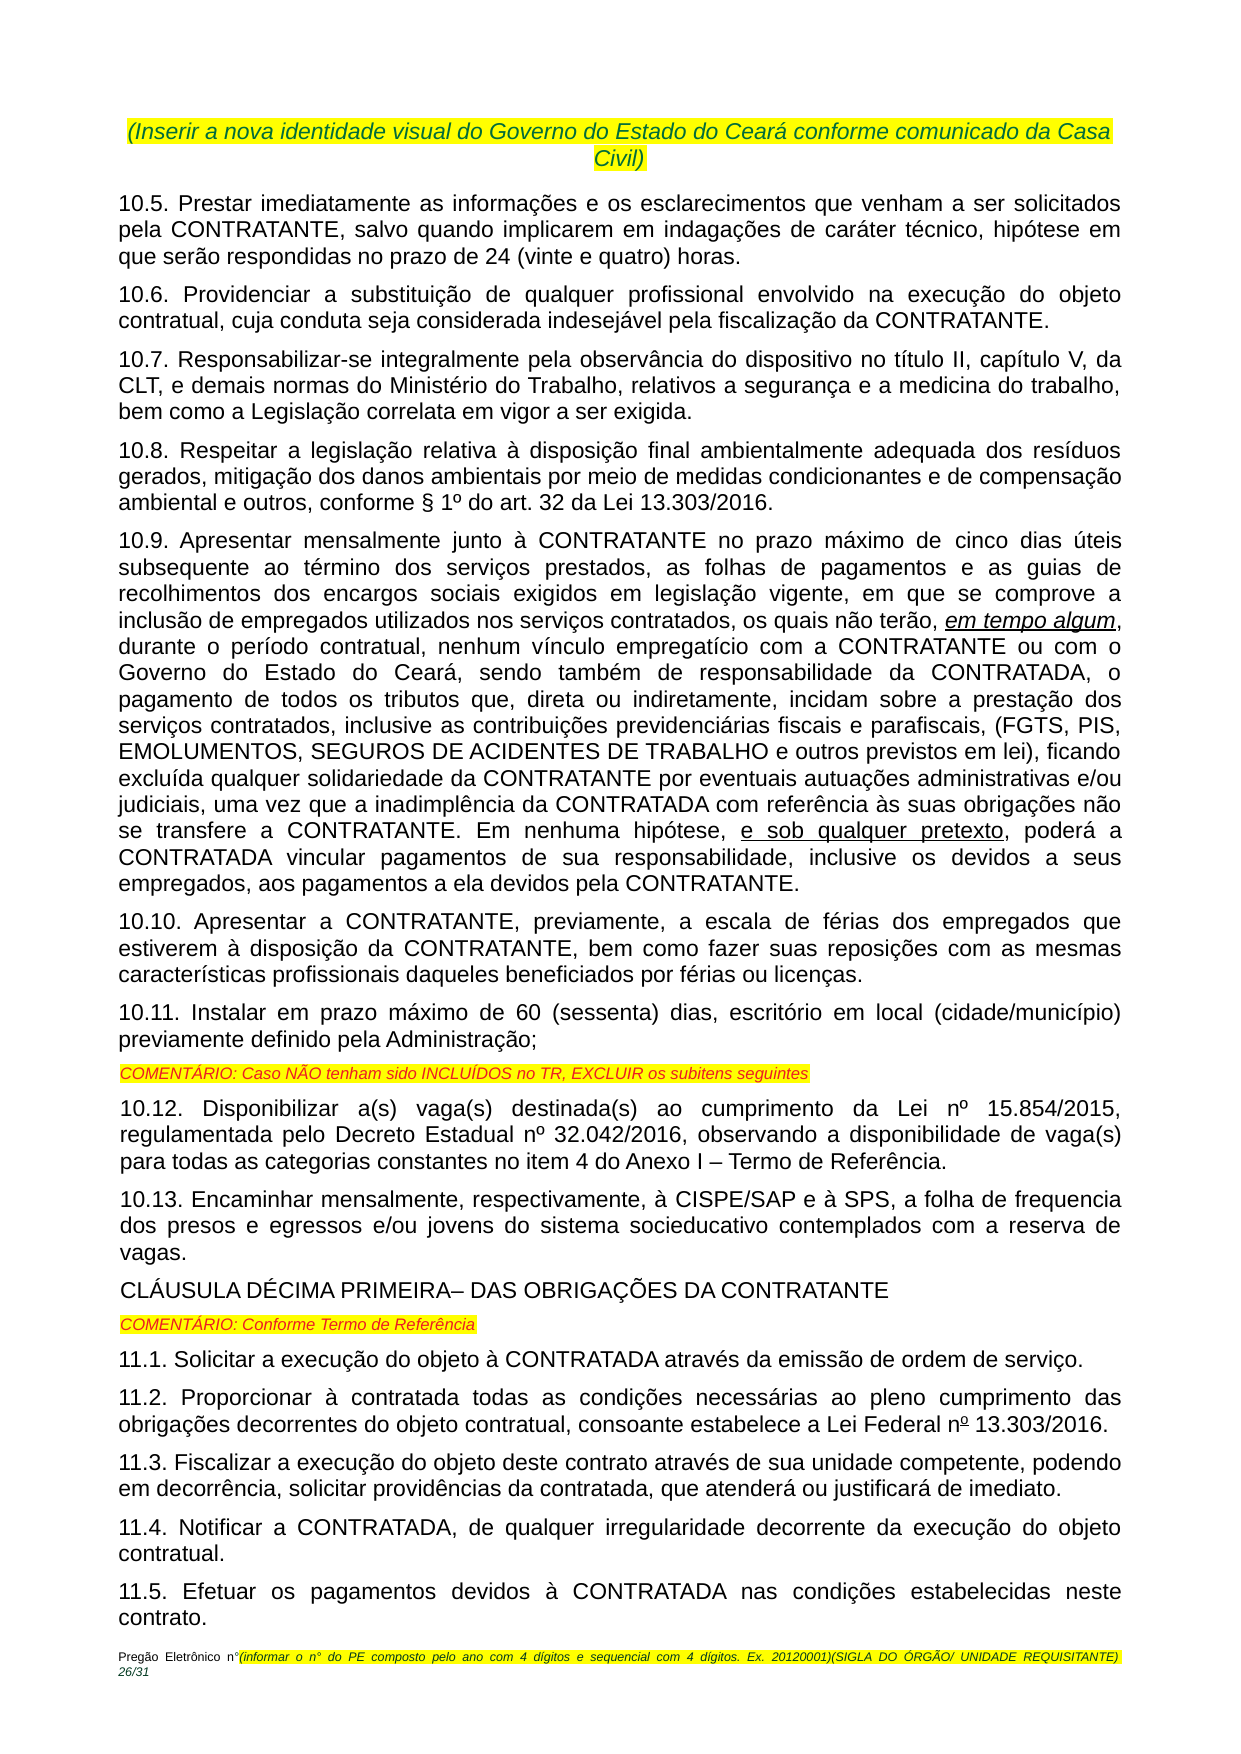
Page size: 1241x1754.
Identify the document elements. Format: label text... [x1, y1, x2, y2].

text 10.8. Respeitar a legislação relativa à disposição final ambientalmente adequada dos resíduos gerados, mitigação dos danos ambientais por meio de medidas condicionantes e de compensação ambiental e outros, conforme § 1º do art. 32 da Lei 13.303/2016. [118, 437, 1122, 516]
text 10.7. Responsabilizar-se integralmente pela observância do dispositivo no título II, capítulo V, da CLT, e demais normas do Ministério do Trabalho, relativos a segurança e a medicina do trabalho, bem como a Legislação correlata em vigor a ser exigida. [118, 346, 1122, 425]
text 10.6. Providenciar a substituição de qualquer profissional envolvido na execução do objeto contratual, cuja conduta seja considerada indesejável pela fiscalização da CONTRATANTE. [118, 281, 1122, 334]
text 11.5. Efetuar os pagamentos devidos à CONTRATADA nas condições estabelecidas neste contrato. [118, 1578, 1122, 1631]
text 11.3. Fiscalizar a execução do objeto deste contrato através de sua unidade competente, podendo em decorrência, solicitar providências da contratada, que atenderá ou justificará de imediato. [118, 1449, 1122, 1502]
text 10.9. Apresentar mensalmente junto à CONTRATANTE no prazo máximo de cinco dias úteis subsequente ao término dos serviços prestados, as folhas de pagamentos e as guias de recolhimentos dos encargos sociais exigidos em legislação vigente, em que se comprove a inclusão de empregados utilizados nos serviços contratados, os quais não terão, em tempo algum, durante o período contratual, nenhum vínculo empregatício com a CONTRATANTE ou com o Governo do Estado do Ceará, sendo também de responsabilidade da CONTRATADA, o pagamento de todos os tributos que, direta ou indiretamente, incidam sobre a prestação dos serviços contratados, inclusive as contribuições previdenciárias fiscais e parafiscais, (FGTS, PIS, EMOLUMENTOS, SEGUROS DE ACIDENTES DE TRABALHO e outros previstos em lei), ficando excluída qualquer solidariedade da CONTRATANTE por eventuais autuações administrativas e/ou judiciais, uma vez que a inadimplência da CONTRATADA com referência às suas obrigações não se transfere a CONTRATANTE. Em nenhuma hipótese, e sob qualquer pretexto, poderá a CONTRATADA vincular pagamentos de sua responsabilidade, inclusive os devidos a seus empregados, aos pagamentos a ela devidos pela CONTRATANTE. [118, 527, 1122, 896]
text 10.11. Instalar em prazo máximo de 60 (sessenta) dias, escritório em local (cidade/município) previamente definido pela Administração; [118, 999, 1122, 1052]
text 10.10. Apresentar a CONTRATANTE, previamente, a escala de férias dos empregados que estiverem à disposição da CONTRATANTE, bem como fazer suas reposições com as mesmas características profissionais daqueles beneficiados por férias ou licenças. [118, 908, 1122, 987]
text 10.12. Disponibilizar a(s) vaga(s) destinada(s) ao cumprimento da Lei nº 15.854/2015, regulamentada pelo Decreto Estadual nº 32.042/2016, observando a disponibilidade de vaga(s) para todas as categorias constantes no item 4 do Anexo I – Termo de Referência. [119, 1095, 1122, 1174]
text 11.2. Proporcionar à contratada todas as condições necessárias ao pleno cumprimento das obrigações decorrentes do objeto contratual, consoante estabelece a Lei Federal no 13.303/2016. [118, 1384, 1122, 1437]
text CLÁUSULA DÉCIMA PRIMEIRA– DAS OBRIGAÇÕES DA CONTRATANTE [120, 1277, 1122, 1303]
text 11.4. Notificar a CONTRATADA, de qualquer irregularidade decorrente da execução do objeto contratual. [118, 1513, 1122, 1566]
text 10.13. Encaminhar mensalmente, respectivamente, à CISPE/SAP e à SPS, a folha de frequencia dos presos e egressos e/ou jovens do sistema socieducativo contemplados com a reserva de vagas. [119, 1186, 1122, 1265]
text 10.5. Prestar imediatamente as informações e os esclarecimentos que venham a ser solicitados pela CONTRATANTE, salvo quando implicarem em indagações de caráter técnico, hipótese em que serão respondidas no prazo de 24 (vinte e quatro) horas. [118, 190, 1122, 269]
text 11.1. Solicitar a execução do objeto à CONTRATADA através da emissão de ordem de serviço. [118, 1346, 1122, 1372]
text COMENTÁRIO: Caso NÃO tenham sido INCLUÍDOS no TR, EXCLUIR os subitens seguintes [119, 1064, 1122, 1083]
text COMENTÁRIO: Conforme Termo de Referência [120, 1315, 1122, 1334]
